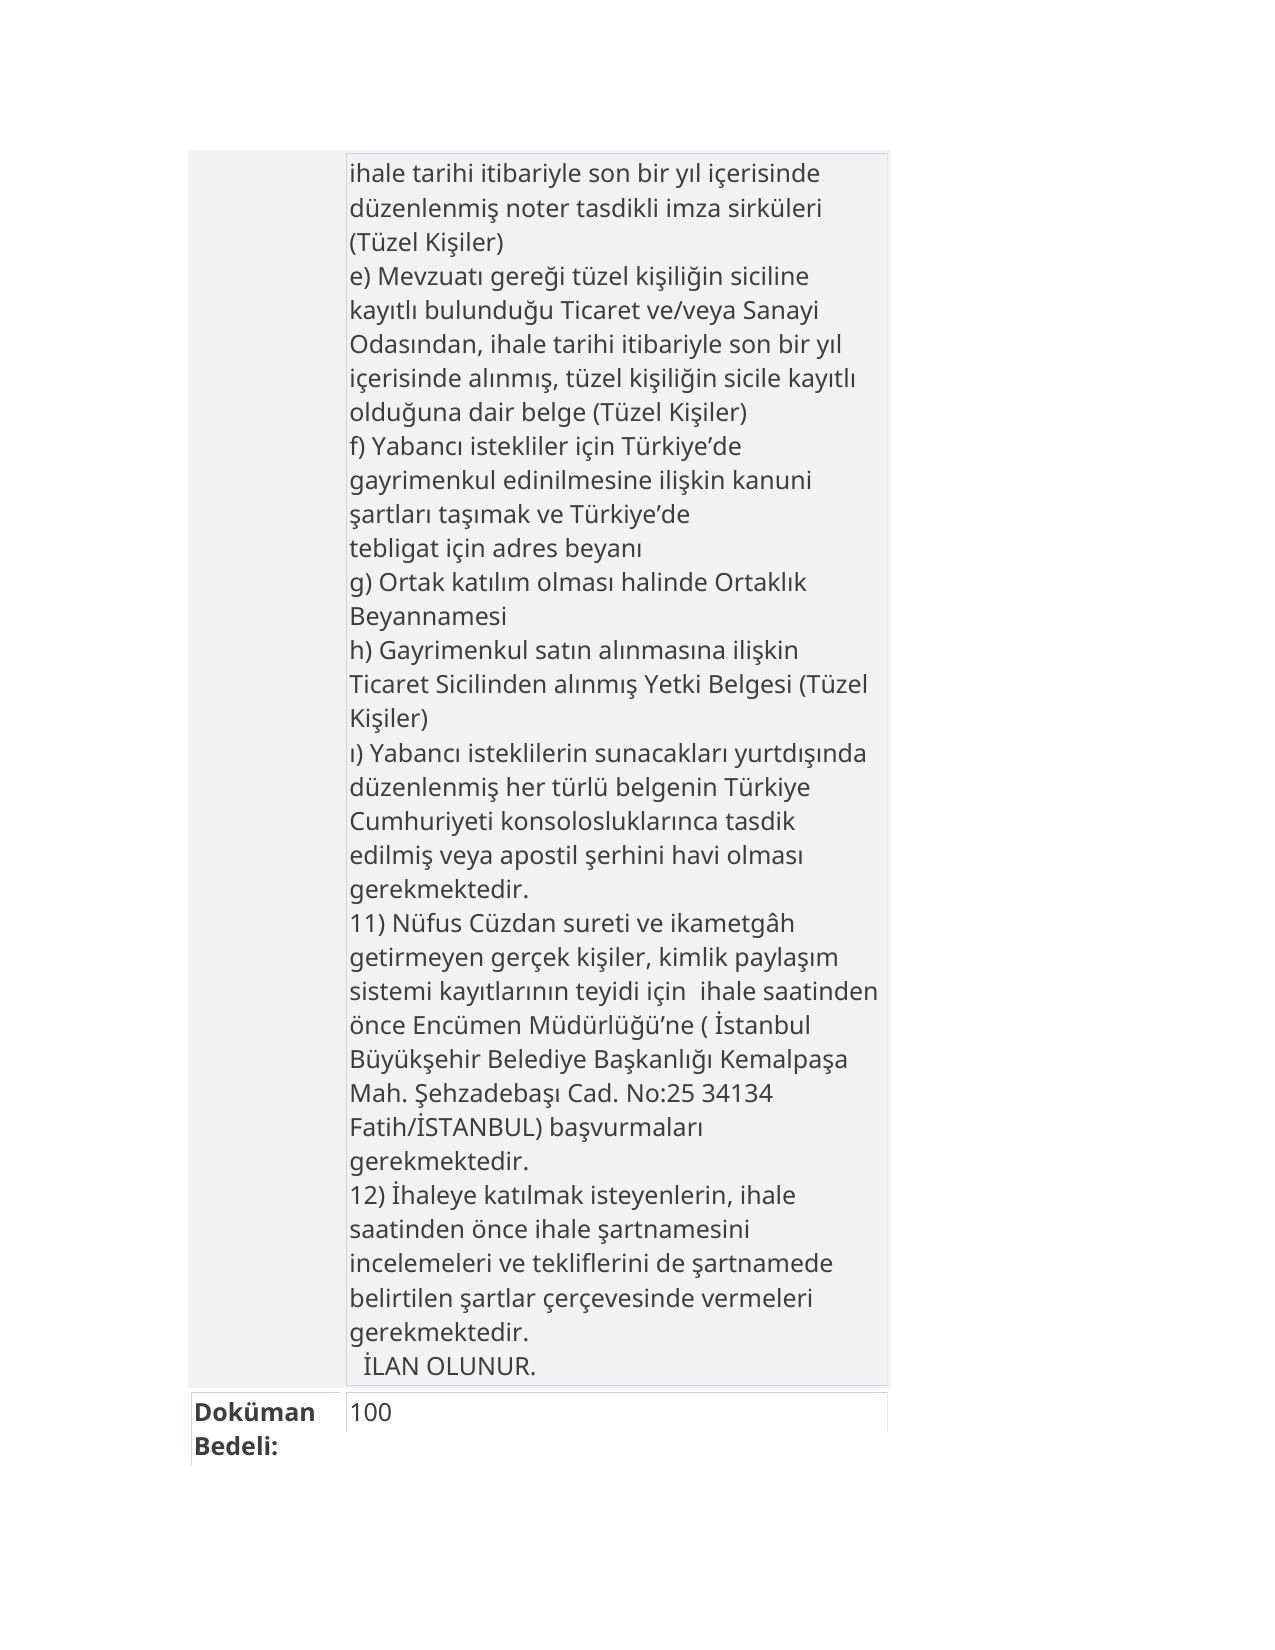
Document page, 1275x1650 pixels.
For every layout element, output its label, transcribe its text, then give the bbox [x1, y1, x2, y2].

table_cell Doküman Bedeli: [188, 1389, 343, 1469]
table_cell [188, 150, 343, 1388]
table_cell ihale tarihi itibariyle son bir yıl içerisinde düzenlenmiş noter tasdikli imza sirküleri (Tüzel Kişiler) e) Mevzuatı gereği tüzel kişiliğin siciline kayıtlı bulunduğu Ticaret ve/veya Sanayi Odasından, ihale tarihi itibariyle son bir yıl içerisinde alınmış, tüzel kişiliğin sicile kayıtlı olduğuna dair belge (Tüzel Kişiler) f) Yabancı istekliler için Türkiye’de gayrimenkul edinilmesine ilişkin kanuni şartları taşımak ve Türkiye’de tebligat için adres beyanı g) Ortak katılım olması halinde Ortaklık Beyannamesi h) Gayrimenkul satın alınmasına ilişkin Ticaret Sicilinden alınmış Yetki Belgesi (Tüzel Kişiler) ı) Yabancı isteklilerin sunacakları yurtdışında düzenlenmiş her türlü belgenin Türkiye Cumhuriyeti konsolosluklarınca tasdik edilmiş veya apostil şerhini havi olması gerekmektedir. 11) Nüfus Cüzdan sureti ve ikametgâh getirmeyen gerçek kişiler, kimlik paylaşım sistemi kayıtlarının teyidi için ihale saatinden önce Encümen Müdürlüğü’ne ( İstanbul Büyükşehir Belediye Başkanlığı Kemalpaşa Mah. Şehzadebaşı Cad. No:25 34134 Fatih/İSTANBUL) başvurmaları gerekmektedir. 12) İhaleye katılmak isteyenlerin, ihale saatinden önce ihale şartnamesini incelemeleri ve tekliflerini de şartnamede belirtilen şartlar çerçevesinde vermeleri gerekmektedir. İLAN OLUNUR. [343, 150, 891, 1388]
table_cell 100 [343, 1389, 891, 1469]
